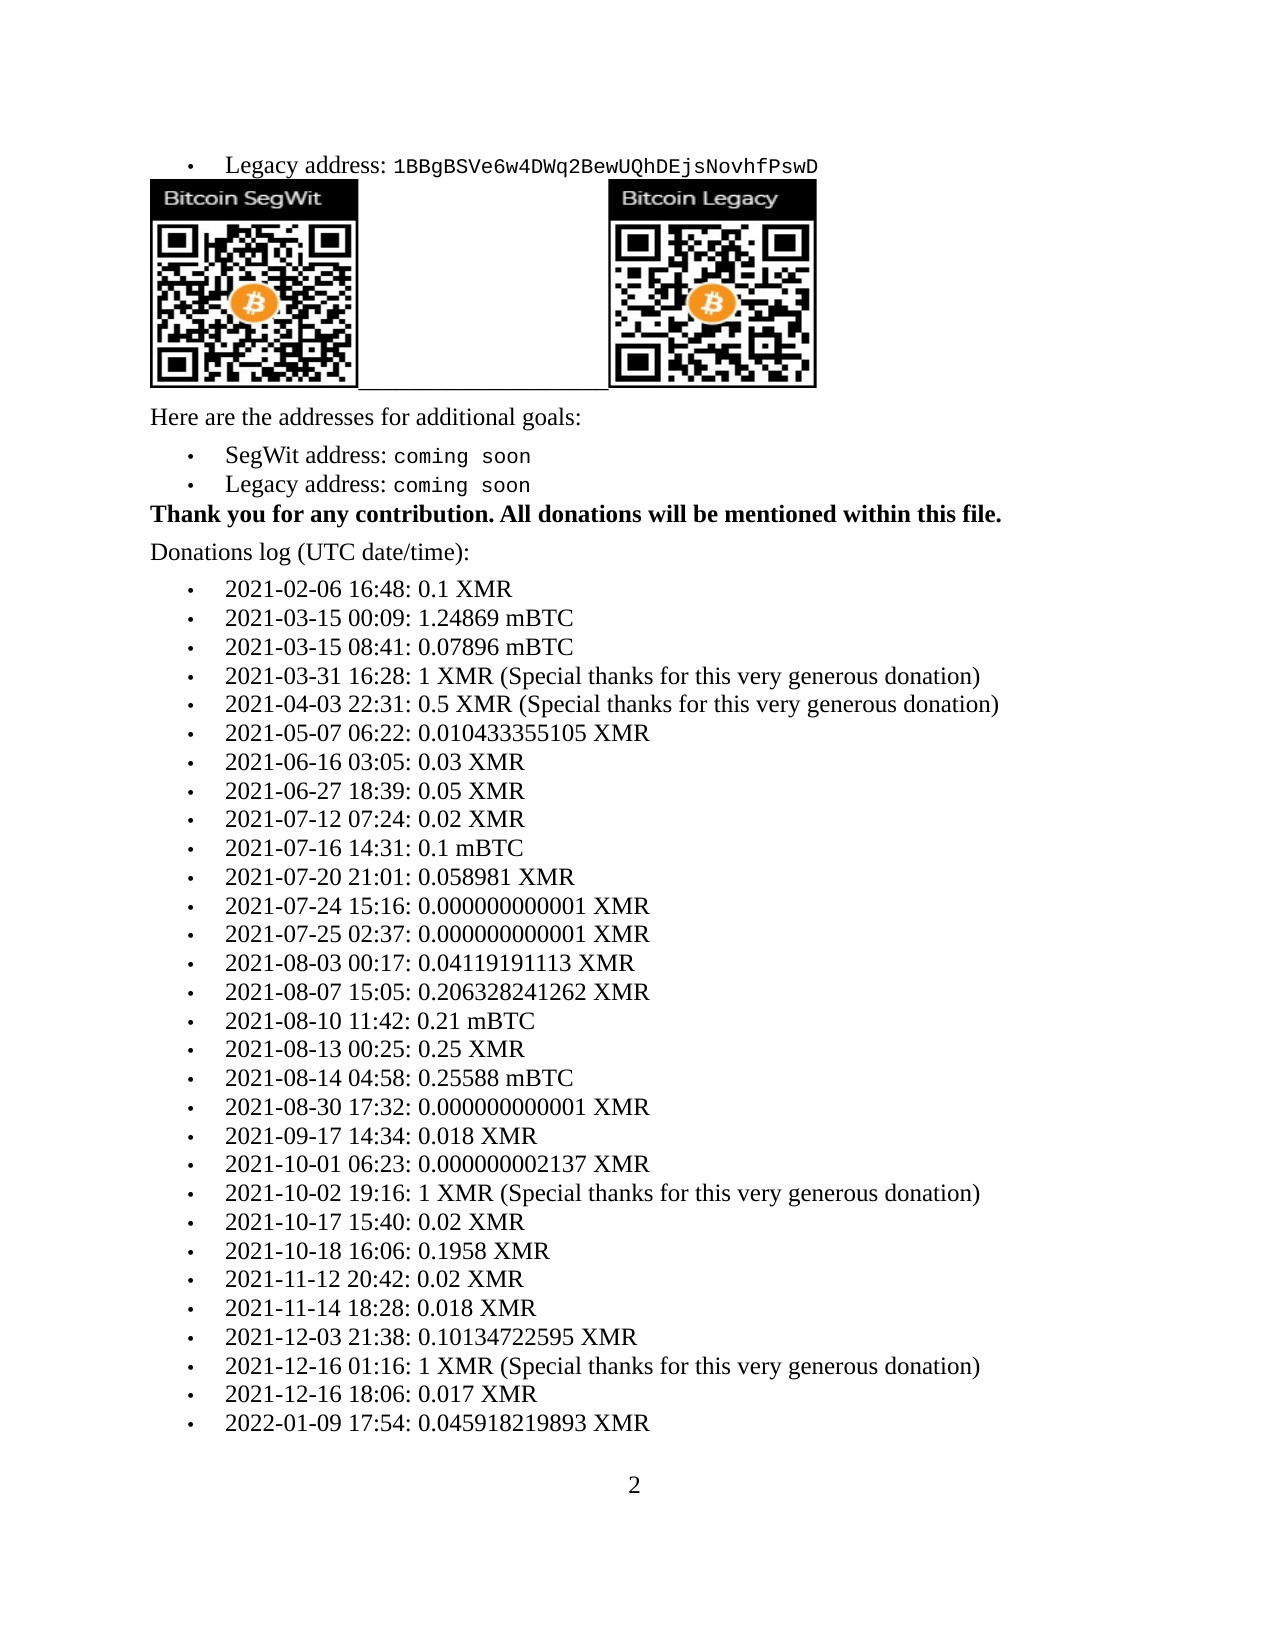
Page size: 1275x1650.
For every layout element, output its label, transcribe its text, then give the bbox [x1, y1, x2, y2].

list 2021-07-25 02:37: 0.000000000001 XMR [187, 919, 1125, 948]
list 2021-07-20 21:01: 0.058981 XMR [187, 862, 1125, 891]
list 2021-08-10 11:42: 0.21 mBTC [187, 1006, 1125, 1034]
text Here are the addresses for additional goals: [150, 402, 1125, 431]
text Thank you for any contribution. All donations will be mentioned within this file. [150, 499, 1125, 528]
list 2021-08-07 15:05: 0.206328241262 XMR [187, 977, 1125, 1006]
picture [608, 179, 817, 388]
list 2021-06-16 03:05: 0.03 XMR [187, 747, 1125, 776]
list 2021-10-01 06:23: 0.000000002137 XMR [187, 1149, 1125, 1178]
list 2021-07-12 07:24: 0.02 XMR [187, 804, 1125, 833]
list 2021-06-27 18:39: 0.05 XMR [187, 776, 1125, 804]
text ____________________ [150, 179, 1125, 393]
list 2021-12-16 01:16: 1 XMR (Special thanks for this very generous donation) [187, 1351, 1125, 1379]
list 2021-03-15 00:09: 1.24869 mBTC [187, 603, 1125, 632]
list 2022-01-09 17:54: 0.045918219893 XMR [187, 1408, 1125, 1437]
list 2021-05-07 06:22: 0.010433355105 XMR [187, 718, 1125, 747]
list 2021-08-14 04:58: 0.25588 mBTC [187, 1063, 1125, 1092]
list 2021-09-17 14:34: 0.018 XMR [187, 1121, 1125, 1149]
list 2021-08-13 00:25: 0.25 XMR [187, 1034, 1125, 1063]
list SegWit address: coming soon [187, 440, 1125, 469]
list 2021-02-06 16:48: 0.1 XMR [187, 574, 1125, 603]
list 2021-10-02 19:16: 1 XMR (Special thanks for this very generous donation) [187, 1178, 1125, 1207]
list 2021-11-12 20:42: 0.02 XMR [187, 1264, 1125, 1293]
list 2021-11-14 18:28: 0.018 XMR [187, 1293, 1125, 1322]
list 2021-03-15 08:41: 0.07896 mBTC [187, 632, 1125, 661]
text Donations log (UTC date/time): [150, 537, 1125, 566]
list 2021-07-16 14:31: 0.1 mBTC [187, 833, 1125, 862]
list 2021-10-18 16:06: 0.1958 XMR [187, 1236, 1125, 1264]
list 2021-04-03 22:31: 0.5 XMR (Special thanks for this very generous donation) [187, 689, 1125, 718]
picture [150, 179, 359, 388]
list 2021-12-03 21:38: 0.10134722595 XMR [187, 1322, 1125, 1351]
list Legacy address: coming soon [187, 469, 1125, 499]
list Legacy address: 1BBgBSVe6w4DWq2BewUQhDEjsNovhfPswD [187, 150, 1125, 179]
list 2021-08-03 00:17: 0.04119191113 XMR [187, 948, 1125, 977]
list 2021-08-30 17:32: 0.000000000001 XMR [187, 1092, 1125, 1121]
list 2021-10-17 15:40: 0.02 XMR [187, 1207, 1125, 1236]
list 2021-07-24 15:16: 0.000000000001 XMR [187, 891, 1125, 919]
list 2021-03-31 16:28: 1 XMR (Special thanks for this very generous donation) [187, 661, 1125, 689]
list 2021-12-16 18:06: 0.017 XMR [187, 1379, 1125, 1408]
